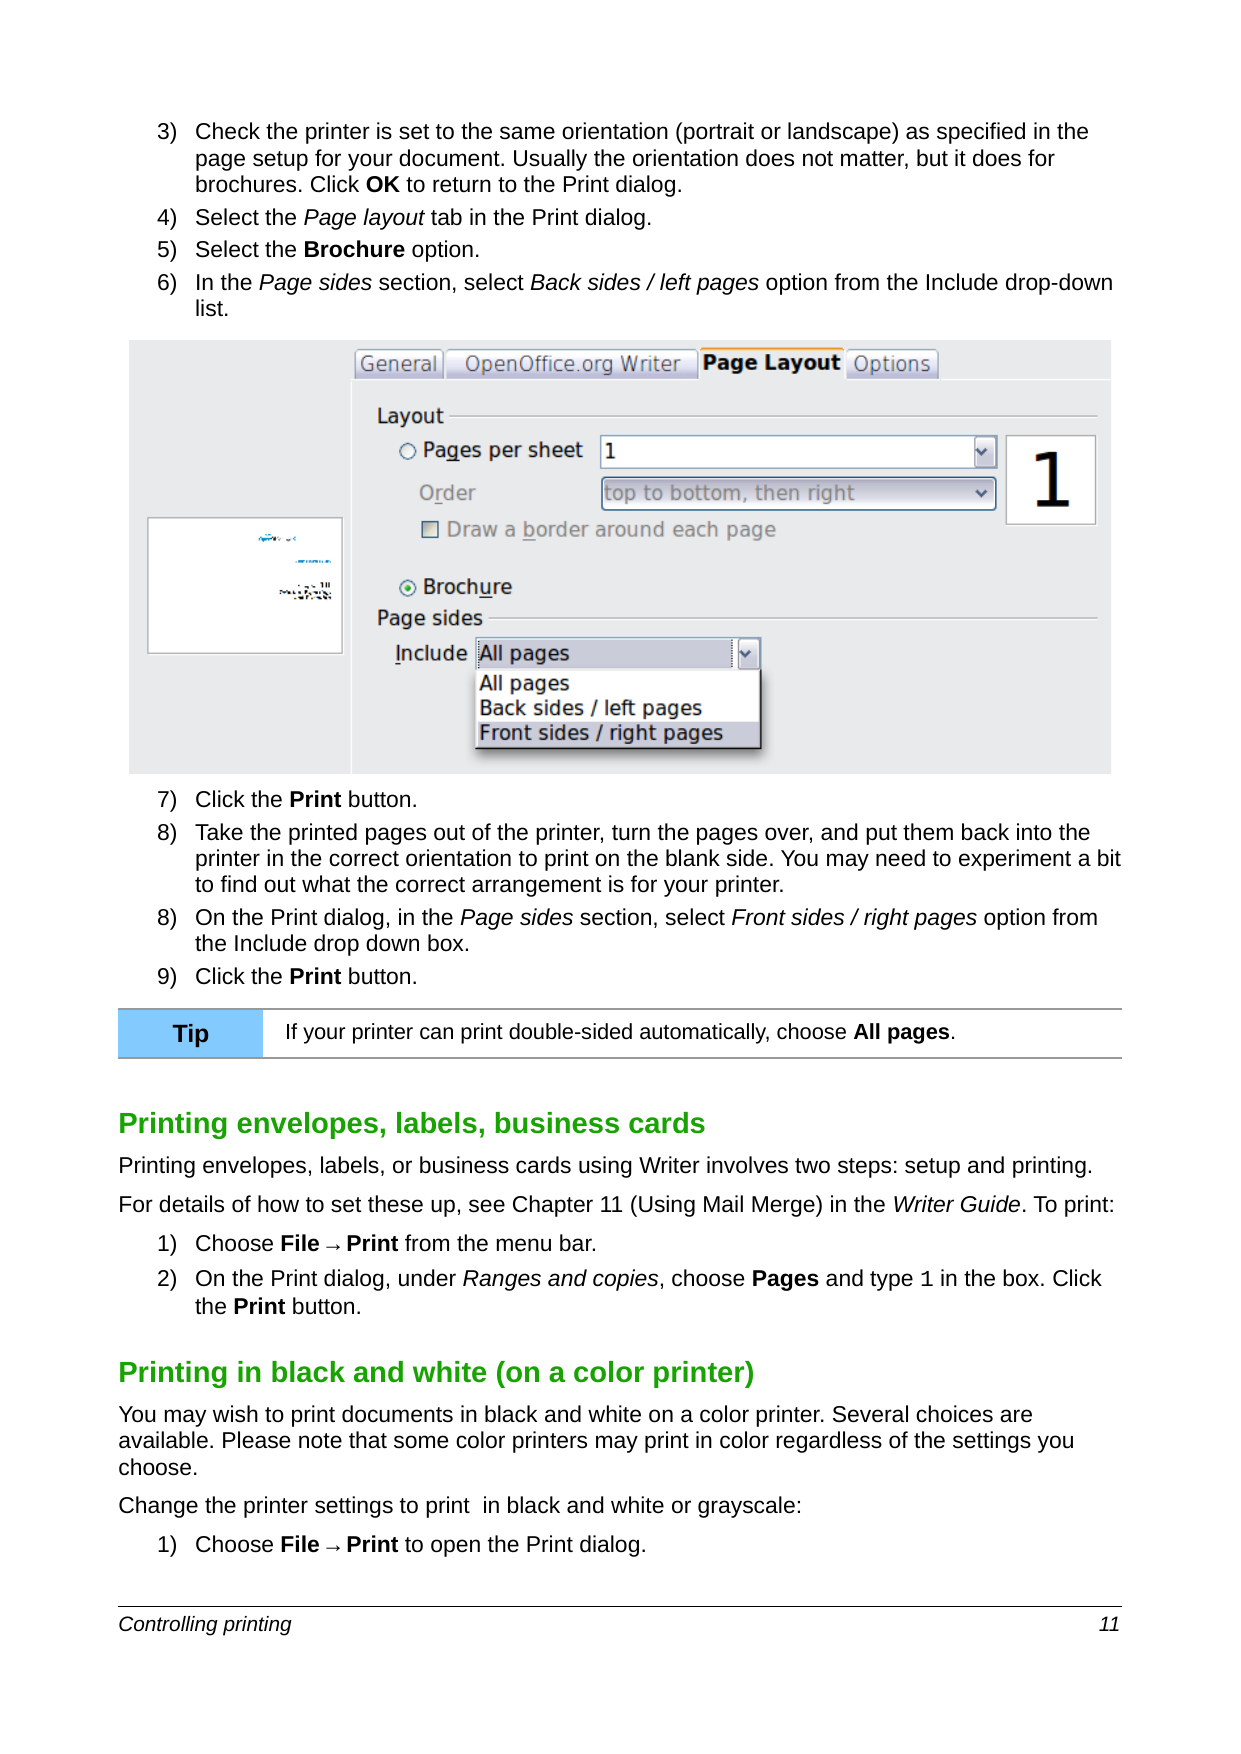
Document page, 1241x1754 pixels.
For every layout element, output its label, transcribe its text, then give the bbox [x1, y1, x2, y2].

text You may wish to print documents in black and white on a color printer. Several choices are available. Please note that some color printers may print in color regardless of the settings you choose. [118, 1401, 1122, 1480]
list Select the Page layout tab in the Print dialog. [177, 203, 1122, 230]
list Select the Brochure option. [177, 236, 1122, 262]
text Change the printer settings to print in black and white or grayscale: [118, 1492, 1122, 1519]
list Click the Print button. [177, 963, 1122, 989]
list On the Print dialog, in the Page sides section, select Front sides / right pages option from the Include drop down box. [177, 904, 1122, 957]
subtitle Printing in black and white (on a color printer) [118, 1355, 1122, 1388]
list Choose File → Print from the menu bar. [177, 1230, 1122, 1258]
list Choose File → Print to open the Print dialog. [177, 1531, 1122, 1559]
text Printing envelopes, labels, or business cards using Writer involves two steps: setup and printing. [118, 1152, 1122, 1179]
list On the Print dialog, under Ranges and copies, choose Pages and type 1 in the box. Click the Print button. [177, 1264, 1122, 1319]
picture [129, 340, 1112, 774]
list Take the printed pages out of the printer, turn the pages over, and put them back into the printer in the correct orientation to print on the blank side. You may need to experiment a bit to find out what the correct arrangement is for your printer. [177, 819, 1122, 898]
list Click the Print button. [177, 786, 1122, 812]
list In the Page sides section, select Back sides / left pages option from the Include drop-down list. [177, 269, 1122, 321]
text For details of how to set these up, see Chapter 11 (Using Mail Merge) in the Writer Guide. To print: [118, 1191, 1122, 1217]
table_header If your printer can print double-sided automatically, choose All pages. [264, 1010, 1122, 1057]
table_header Tip [118, 1010, 263, 1057]
list Check the printer is set to the same orientation (portrait or landscape) as specified in the page setup for your document. Usually the orientation does not matter, but it does for brochures. Click OK to return to the Print dialog. [177, 118, 1122, 197]
subtitle Printing envelopes, labels, business cards [118, 1106, 1122, 1140]
